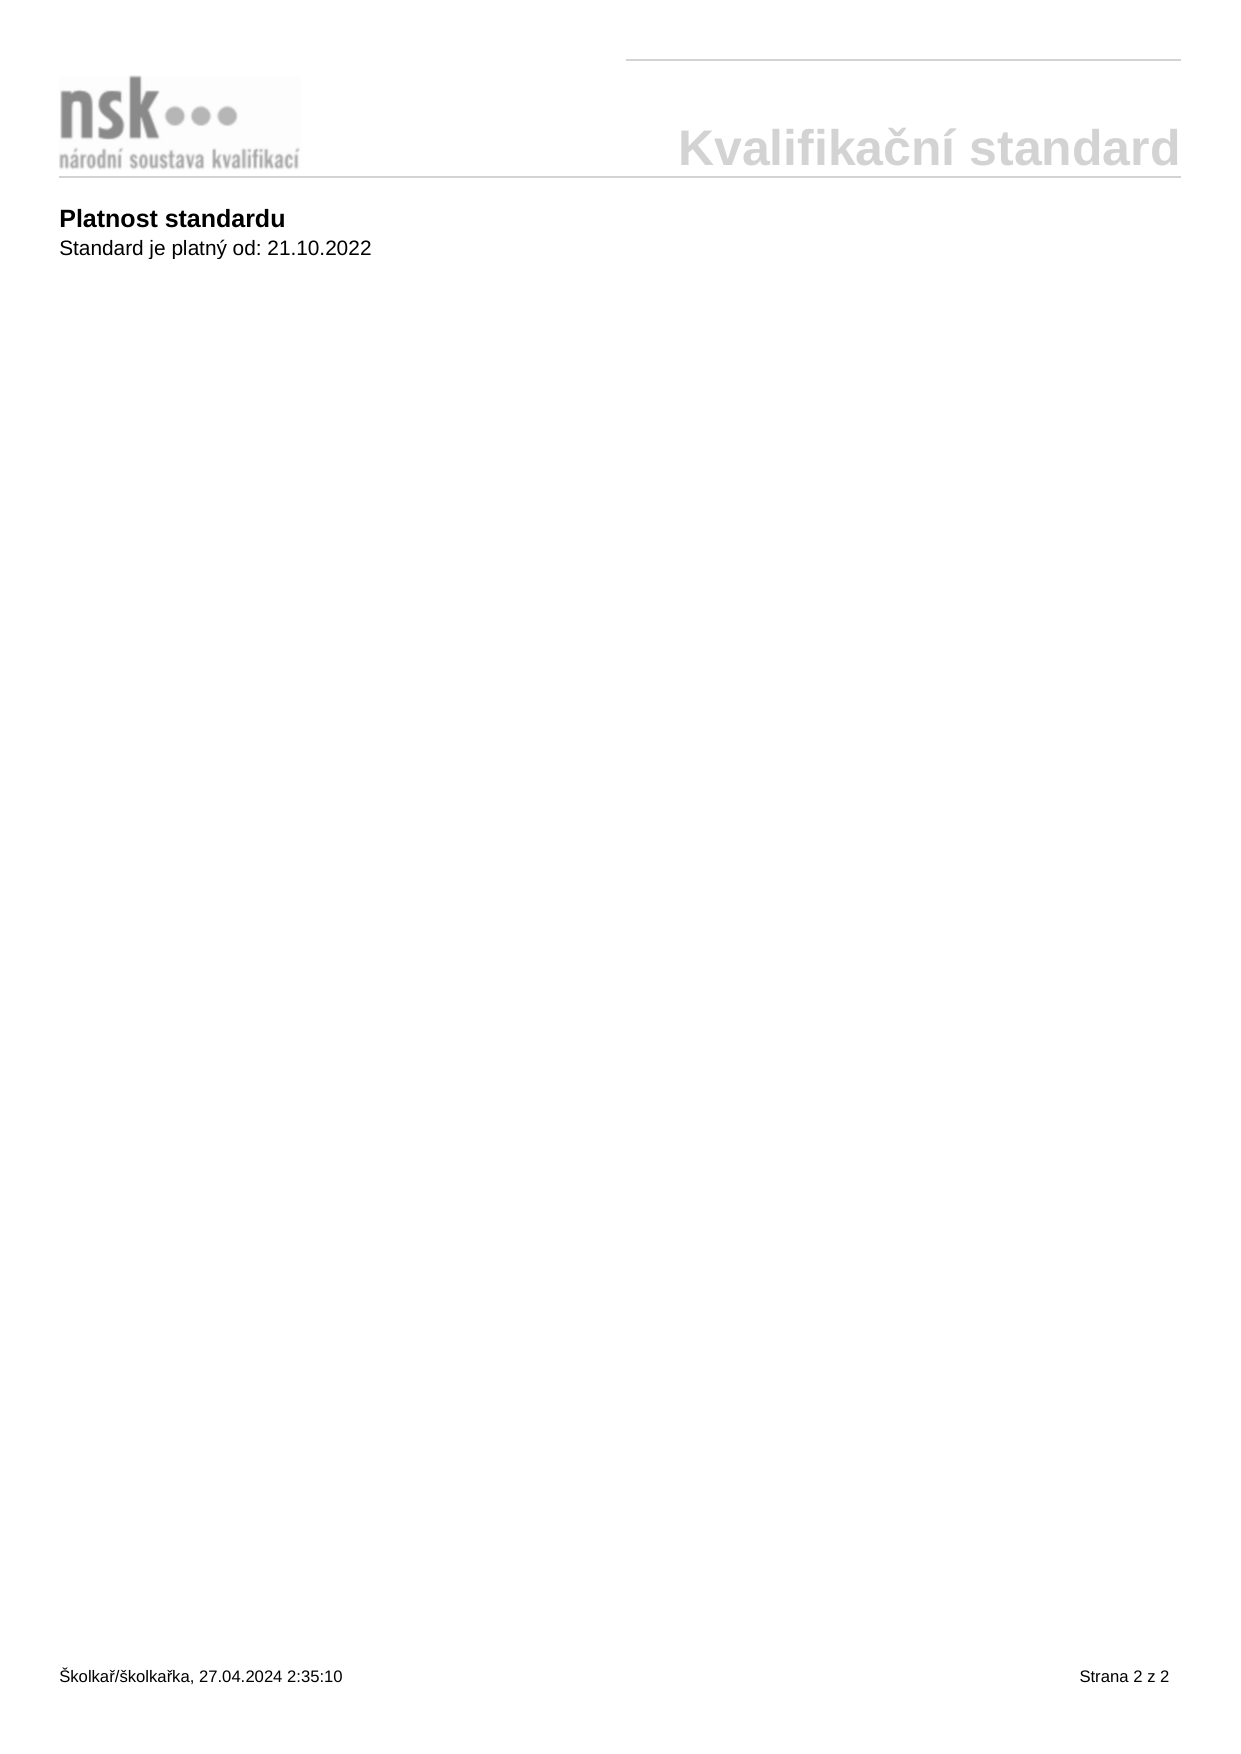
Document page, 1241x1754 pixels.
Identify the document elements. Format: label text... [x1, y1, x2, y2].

table_cell [626, 1409, 862, 1658]
table_cell [1169, 1159, 1181, 1409]
table_cell [484, 194, 620, 200]
table_cell [1093, 259, 1169, 559]
table_cell [620, 259, 626, 559]
table_cell [862, 259, 1093, 559]
table_cell [626, 559, 862, 859]
table_cell [1169, 1658, 1181, 1694]
table_cell [626, 194, 862, 200]
table_cell [626, 259, 862, 559]
table_cell [1093, 1409, 1169, 1658]
table_cell [59, 178, 1181, 194]
table_cell Strana 2 z 2 [862, 1658, 1169, 1694]
table_cell [59, 1159, 483, 1409]
table_cell [484, 859, 620, 1159]
table_cell [484, 259, 620, 559]
table_cell [620, 1159, 626, 1409]
table_cell [1169, 559, 1181, 859]
table_cell Standard je platný od: 21.10.2022 [59, 236, 1181, 259]
table_cell [1093, 559, 1169, 859]
table_cell [626, 859, 862, 1159]
table_cell [1169, 194, 1181, 200]
table_cell [59, 259, 483, 559]
table_cell [862, 194, 1093, 200]
table_cell [1169, 259, 1181, 559]
table_cell [59, 559, 483, 859]
table_cell Kvalifikační standard [626, 61, 1181, 176]
table_cell Platnost standardu [59, 200, 1181, 236]
table_cell [1169, 1409, 1181, 1658]
table_cell [862, 859, 1093, 1159]
table_cell [1093, 1159, 1169, 1409]
table_cell [862, 559, 1093, 859]
table_cell [621, 59, 626, 170]
table_cell [1169, 859, 1181, 1159]
table_cell [620, 859, 626, 1159]
table_cell [59, 194, 483, 200]
table_cell [620, 1409, 626, 1658]
table_cell [862, 1159, 1093, 1409]
table_cell [59, 1409, 483, 1658]
table_cell [626, 1159, 862, 1409]
table_cell [59, 859, 483, 1159]
table_cell [484, 1159, 620, 1409]
table_cell [484, 559, 620, 859]
table_cell Školkař/školkařka, 27.04.2024 2:35:10 [59, 1658, 862, 1694]
table_cell [59, 171, 483, 176]
table_cell [484, 1409, 620, 1658]
picture [58, 59, 621, 171]
table_cell [620, 559, 626, 859]
table_cell [1093, 194, 1169, 200]
table_cell [862, 1409, 1093, 1658]
table_cell [1093, 859, 1169, 1159]
table_cell [484, 171, 620, 176]
